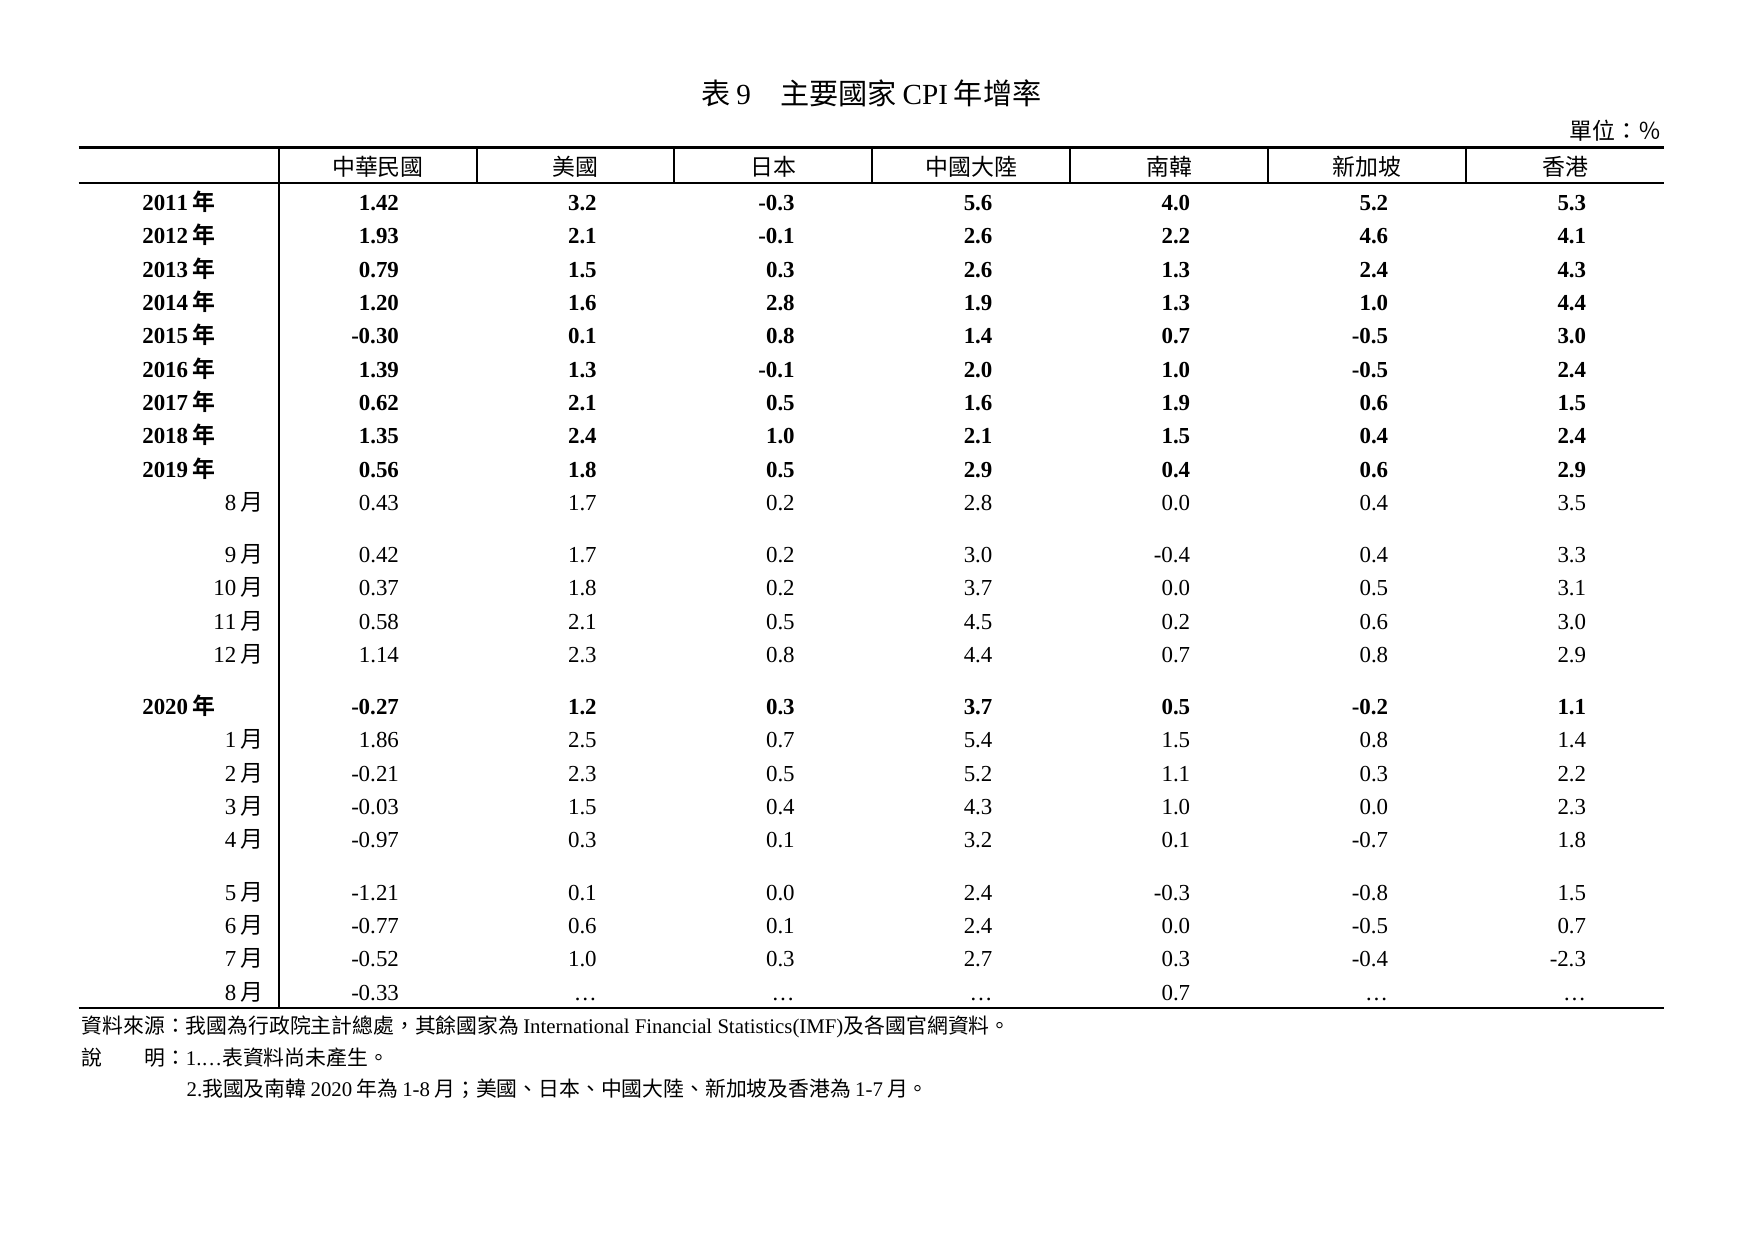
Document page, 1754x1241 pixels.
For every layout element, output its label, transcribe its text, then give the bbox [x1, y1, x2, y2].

table_cell 0.8 [674, 636, 872, 669]
table_cell 1.5 [1070, 721, 1268, 754]
table_cell 2.4 [1268, 250, 1466, 284]
table_cell 4.1 [1466, 217, 1664, 250]
table_cell 4.6 [1268, 217, 1466, 250]
table_cell -0.7 [1268, 821, 1466, 854]
table_cell 5.2 [872, 755, 1070, 788]
table_cell 1.39 [280, 350, 477, 384]
table_cell 2.1 [477, 384, 674, 417]
table_cell 1.20 [280, 284, 477, 317]
table_header 表9 主要國家CPI年增率 [79, 71, 1664, 113]
table_cell 0.1 [674, 821, 872, 854]
table_cell 2016年 [79, 350, 278, 384]
table_cell 1.93 [280, 217, 477, 250]
table_cell 1.9 [1070, 384, 1268, 417]
table_cell … [872, 973, 1070, 1007]
table_cell 日本 [675, 149, 871, 182]
table_cell 1.6 [477, 284, 674, 317]
table_cell 3月 [79, 788, 278, 821]
table_cell 0.5 [1070, 669, 1268, 721]
table_cell 2.1 [872, 417, 1070, 450]
table_cell 3.1 [1466, 569, 1664, 602]
table_cell 0.6 [1268, 384, 1466, 417]
table_cell 2.1 [477, 603, 674, 636]
table_cell 0.58 [280, 603, 477, 636]
table_cell 0.4 [1268, 417, 1466, 450]
table_cell -0.2 [1268, 669, 1466, 721]
table_cell -0.3 [1070, 855, 1268, 907]
table_cell 1.7 [477, 517, 674, 569]
table_cell 0.6 [477, 907, 674, 940]
table_cell 2.4 [477, 417, 674, 450]
table_cell 3.0 [1466, 317, 1664, 350]
table_cell [1220, 113, 1294, 146]
table_cell -0.03 [280, 788, 477, 821]
table_cell 1.0 [477, 940, 674, 973]
table_cell 1.5 [477, 788, 674, 821]
table_cell -0.27 [280, 669, 477, 721]
table_cell 0.7 [1070, 973, 1268, 1007]
table_cell 2.6 [872, 217, 1070, 250]
table_cell 0.0 [1070, 907, 1268, 940]
table_cell 3.5 [1466, 484, 1664, 517]
table_cell 0.4 [1268, 484, 1466, 517]
table_cell 2.3 [477, 755, 674, 788]
table_cell 0.3 [477, 821, 674, 854]
table_cell 0.6 [1268, 603, 1466, 636]
table_cell 5月 [79, 855, 278, 907]
table_cell 2.2 [1466, 755, 1664, 788]
table_cell -2.3 [1466, 940, 1664, 973]
table_cell 0.0 [1070, 569, 1268, 602]
table_cell 3.2 [477, 184, 674, 217]
table_cell 0.7 [1070, 317, 1268, 350]
table_cell 0.62 [280, 384, 477, 417]
table_cell 2.6 [872, 250, 1070, 284]
table_cell 2.0 [872, 350, 1070, 384]
table_cell 0.2 [674, 484, 872, 517]
table_cell 單位：％ [1433, 113, 1664, 146]
table_cell 2.9 [1466, 636, 1664, 669]
table_cell 5.6 [872, 184, 1070, 217]
table_cell 4.4 [1466, 284, 1664, 317]
table_cell 資料來源：我國為行政院主計總處，其餘國家為International Financial Statistics(IMF)及各國官網資料。 [79, 1009, 1664, 1040]
table_cell … [1466, 973, 1664, 1007]
table_cell 0.43 [280, 484, 477, 517]
table_cell 2017年 [79, 384, 278, 417]
table_cell 3.7 [872, 569, 1070, 602]
table_cell 1.4 [872, 317, 1070, 350]
table_cell 0.3 [674, 669, 872, 721]
table_cell [1294, 113, 1337, 146]
table_cell 1.8 [1466, 821, 1664, 854]
table_cell 2.3 [477, 636, 674, 669]
table_cell 3.0 [1466, 603, 1664, 636]
table_cell 0.3 [1070, 940, 1268, 973]
table_cell 1.0 [1070, 350, 1268, 384]
table_cell 8月 [79, 484, 278, 517]
table_cell 2.9 [1466, 450, 1664, 484]
table_cell 1.14 [280, 636, 477, 669]
table_cell -0.4 [1268, 940, 1466, 973]
table_cell 2.9 [872, 450, 1070, 484]
table_cell [1337, 113, 1383, 146]
table_cell [79, 113, 1220, 146]
table_cell 3.3 [1466, 517, 1664, 569]
table_cell … [477, 973, 674, 1007]
table_cell 2.8 [674, 284, 872, 317]
table_cell -0.4 [1070, 517, 1268, 569]
table_cell 1.2 [477, 669, 674, 721]
table_cell 2.我國及南韓2020年為1-8月；美國、日本、中國大陸、新加坡及香港為1-7月。 [79, 1071, 1664, 1102]
table_cell 1.1 [1070, 755, 1268, 788]
table_cell 4.4 [872, 636, 1070, 669]
table_cell 7月 [79, 940, 278, 973]
table_cell 1.35 [280, 417, 477, 450]
table_cell 2.4 [1466, 417, 1664, 450]
table_cell 2020年 [79, 669, 278, 721]
table_cell 0.8 [1268, 721, 1466, 754]
table_cell 5.2 [1268, 184, 1466, 217]
table_cell 2019年 [79, 450, 278, 484]
table_cell -1.21 [280, 855, 477, 907]
table_cell 1.9 [872, 284, 1070, 317]
table_cell -0.1 [674, 217, 872, 250]
table_cell -0.5 [1268, 907, 1466, 940]
table_cell 1.0 [674, 417, 872, 450]
table_cell 1.6 [872, 384, 1070, 417]
table_cell -0.5 [1268, 350, 1466, 384]
table_cell … [674, 973, 872, 1007]
table_cell 2.1 [477, 217, 674, 250]
table_cell 1.86 [280, 721, 477, 754]
table_cell 0.8 [1268, 636, 1466, 669]
table_cell 2012年 [79, 217, 278, 250]
table_cell 南韓 [1071, 149, 1267, 182]
table_cell 0.5 [674, 603, 872, 636]
table_cell 1.4 [1466, 721, 1664, 754]
table_cell 11月 [79, 603, 278, 636]
table_cell 5.4 [872, 721, 1070, 754]
table_cell 2.4 [872, 855, 1070, 907]
table_cell 0.3 [1268, 755, 1466, 788]
table_cell 3.7 [872, 669, 1070, 721]
table_cell 0.0 [674, 855, 872, 907]
table_cell -0.77 [280, 907, 477, 940]
table_cell 2013年 [79, 250, 278, 284]
table_cell 0.37 [280, 569, 477, 602]
table_cell -0.97 [280, 821, 477, 854]
table_cell 1.5 [1466, 855, 1664, 907]
table_cell 2.4 [1466, 350, 1664, 384]
table_cell 2.5 [477, 721, 674, 754]
table_cell 1.3 [477, 350, 674, 384]
table_cell 4月 [79, 821, 278, 854]
table_cell 1.5 [477, 250, 674, 284]
table_cell 0.2 [674, 517, 872, 569]
table_cell 9月 [79, 517, 278, 569]
table_cell 0.4 [1070, 450, 1268, 484]
table_cell -0.1 [674, 350, 872, 384]
table_cell 0.2 [1070, 603, 1268, 636]
table_cell [79, 149, 278, 182]
table_cell 6月 [79, 907, 278, 940]
table_cell 5.3 [1466, 184, 1664, 217]
table_cell 2.8 [872, 484, 1070, 517]
table_cell 0.3 [674, 250, 872, 284]
table_cell 0.5 [674, 755, 872, 788]
table_cell 0.1 [477, 855, 674, 907]
table_cell 說 明：1.…表資料尚未產生。 [79, 1040, 1664, 1071]
table_cell 2.2 [1070, 217, 1268, 250]
table_cell 0.2 [674, 569, 872, 602]
table_cell 12月 [79, 636, 278, 669]
table_cell 0.5 [674, 384, 872, 417]
table_cell 0.6 [1268, 450, 1466, 484]
table_cell 0.4 [674, 788, 872, 821]
table_cell 2018年 [79, 417, 278, 450]
table_cell 中國大陸 [873, 149, 1069, 182]
table_cell 4.3 [1466, 250, 1664, 284]
table_cell 4.0 [1070, 184, 1268, 217]
table_cell 2011年 [79, 184, 278, 217]
table_cell -0.8 [1268, 855, 1466, 907]
table_cell 1.5 [1466, 384, 1664, 417]
table_cell 10月 [79, 569, 278, 602]
table_cell 0.5 [674, 450, 872, 484]
table_cell 2014年 [79, 284, 278, 317]
table_cell … [1268, 973, 1466, 1007]
table_cell 2月 [79, 755, 278, 788]
table_cell 2015年 [79, 317, 278, 350]
table_cell 1.8 [477, 450, 674, 484]
table_cell -0.5 [1268, 317, 1466, 350]
table_cell 0.7 [1466, 907, 1664, 940]
table_cell 3.2 [872, 821, 1070, 854]
table_cell -0.33 [280, 973, 477, 1007]
table_cell 1.42 [280, 184, 477, 217]
table_cell 2.7 [872, 940, 1070, 973]
table_cell -0.3 [674, 184, 872, 217]
table_cell 1.3 [1070, 250, 1268, 284]
table_cell -0.21 [280, 755, 477, 788]
table_cell 0.1 [1070, 821, 1268, 854]
table_cell 1.0 [1070, 788, 1268, 821]
table_cell 2.3 [1466, 788, 1664, 821]
table_cell 0.5 [1268, 569, 1466, 602]
table_cell 1.0 [1268, 284, 1466, 317]
table_cell [1383, 113, 1433, 146]
table_cell 香港 [1467, 149, 1664, 182]
table_cell 1月 [79, 721, 278, 754]
table_cell 0.79 [280, 250, 477, 284]
table_cell 0.7 [674, 721, 872, 754]
table_cell 8月 [79, 973, 278, 1007]
table_cell 新加坡 [1269, 149, 1465, 182]
table_cell 1.3 [1070, 284, 1268, 317]
table_cell 中華民國 [280, 149, 476, 182]
table_cell 0.8 [674, 317, 872, 350]
table_cell -0.52 [280, 940, 477, 973]
table_cell 0.1 [477, 317, 674, 350]
table_cell 1.5 [1070, 417, 1268, 450]
table_cell 3.0 [872, 517, 1070, 569]
table_cell 0.7 [1070, 636, 1268, 669]
table_cell 2.4 [872, 907, 1070, 940]
table_cell 0.0 [1070, 484, 1268, 517]
table_cell 1.1 [1466, 669, 1664, 721]
table_cell 0.56 [280, 450, 477, 484]
table_cell 4.3 [872, 788, 1070, 821]
table_cell -0.30 [280, 317, 477, 350]
table_cell 0.42 [280, 517, 477, 569]
table_cell 美國 [478, 149, 673, 182]
table_cell 4.5 [872, 603, 1070, 636]
table_cell 0.3 [674, 940, 872, 973]
table_cell 0.1 [674, 907, 872, 940]
table_cell 0.0 [1268, 788, 1466, 821]
table_cell 1.7 [477, 484, 674, 517]
table_cell 1.8 [477, 569, 674, 602]
table_cell 0.4 [1268, 517, 1466, 569]
